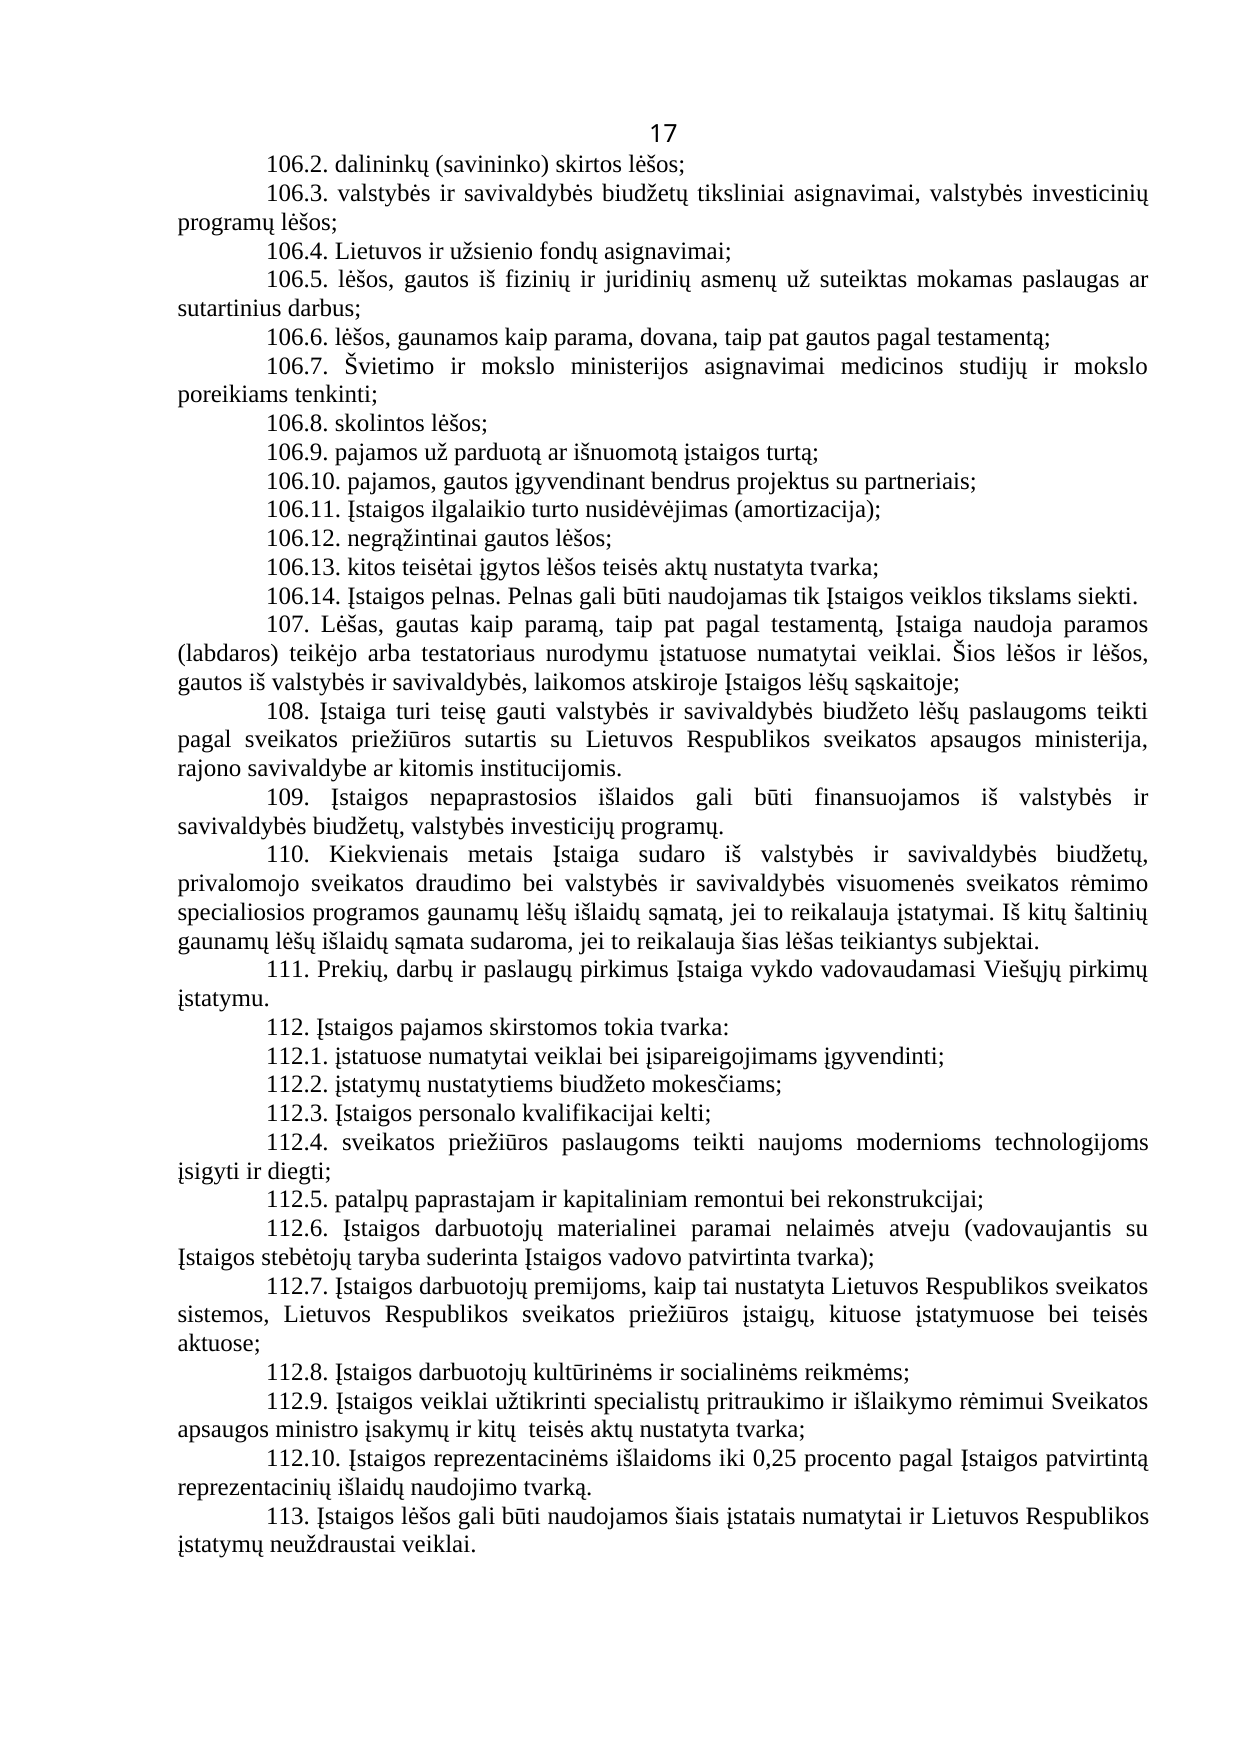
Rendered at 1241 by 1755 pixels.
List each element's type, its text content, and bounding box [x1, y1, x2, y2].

text 108. Įstaiga turi teisę gauti valstybės ir savivaldybės biudžeto lėšų paslaugoms teikti pagal sveikatos priežiūros sutartis su Lietuvos Respublikos sveikatos apsaugos ministerija, rajono savivaldybe ar kitomis institucijomis. [177, 696, 1149, 782]
text 112.10. Įstaigos reprezentacinėms išlaidoms iki 0,25 procento pagal Įstaigos patvirtintą reprezentacinių išlaidų naudojimo tvarką. [177, 1443, 1149, 1501]
text 112.1. įstatuose numatytai veiklai bei įsipareigojimams įgyvendinti; [177, 1041, 1149, 1069]
text 112.4. sveikatos priežiūros paslaugoms teikti naujoms modernioms technologijoms įsigyti ir diegti; [177, 1127, 1149, 1184]
text 112.8. Įstaigos darbuotojų kultūrinėms ir socialinėms reikmėms; [177, 1357, 1149, 1386]
text 106.12. negrąžintinai gautos lėšos; [177, 523, 1149, 552]
text 111. Prekių, darbų ir paslaugų pirkimus Įstaiga vykdo vadovaudamasi Viešųjų pirkimų įstatymu. [177, 954, 1149, 1012]
text 107. Lėšas, gautas kaip paramą, taip pat pagal testamentą, Įstaiga naudoja paramos (labdaros) teikėjo arba testatoriaus nurodymu įstatuose numatytai veiklai. Šios lėšos ir lėšos, gautos iš valstybės ir savivaldybės, laikomos atskiroje Įstaigos lėšų sąskaitoje; [177, 609, 1149, 696]
text 106.13. kitos teisėtai įgytos lėšos teisės aktų nustatyta tvarka; [177, 552, 1149, 581]
text 106.5. lėšos, gautos iš fizinių ir juridinių asmenų už suteiktas mokamas paslaugas ar sutartinius darbus; [177, 264, 1149, 322]
text 112.5. patalpų paprastajam ir kapitaliniam remontui bei rekonstrukcijai; [177, 1184, 1149, 1213]
text 106.2. dalininkų (savininko) skirtos lėšos; [177, 149, 1149, 178]
text 106.6. lėšos, gaunamos kaip parama, dovana, taip pat gautos pagal testamentą; [177, 322, 1149, 351]
text 106.7. Švietimo ir mokslo ministerijos asignavimai medicinos studijų ir mokslo poreikiams tenkinti; [177, 351, 1149, 408]
text 106.9. pajamos už parduotą ar išnuomotą įstaigos turtą; [177, 437, 1149, 466]
text 110. Kiekvienais metais Įstaiga sudaro iš valstybės ir savivaldybės biudžetų, privalomojo sveikatos draudimo bei valstybės ir savivaldybės visuomenės sveikatos rėmimo specialiosios programos gaunamų lėšų išlaidų sąmatą, jei to reikalauja įstatymai. Iš kitų šaltinių gaunamų lėšų išlaidų sąmata sudaroma, jei to reikalauja šias lėšas teikiantys subjektai. [177, 839, 1149, 954]
text 112.2. įstatymų nustatytiems biudžeto mokesčiams; [177, 1069, 1149, 1098]
text 112.7. Įstaigos darbuotojų premijoms, kaip tai nustatyta Lietuvos Respublikos sveikatos sistemos, Lietuvos Respublikos sveikatos priežiūros įstaigų, kituose įstatymuose bei teisės aktuose; [177, 1271, 1149, 1357]
text 106.11. Įstaigos ilgalaikio turto nusidėvėjimas (amortizacija); [177, 494, 1149, 523]
text 112.6. Įstaigos darbuotojų materialinei paramai nelaimės atveju (vadovaujantis su Įstaigos stebėtojų taryba suderinta Įstaigos vadovo patvirtinta tvarka); [177, 1213, 1149, 1271]
text 112.3. Įstaigos personalo kvalifikacijai kelti; [177, 1098, 1149, 1127]
text 109. Įstaigos nepaprastosios išlaidos gali būti finansuojamos iš valstybės ir savivaldybės biudžetų, valstybės investicijų programų. [177, 782, 1149, 839]
text 106.14. Įstaigos pelnas. Pelnas gali būti naudojamas tik Įstaigos veiklos tikslams siekti. [177, 581, 1149, 609]
text 112. Įstaigos pajamos skirstomos tokia tvarka: [177, 1012, 1149, 1041]
text 106.3. valstybės ir savivaldybės biudžetų tiksliniai asignavimai, valstybės investicinių programų lėšos; [177, 178, 1149, 236]
text 112.9. Įstaigos veiklai užtikrinti specialistų pritraukimo ir išlaikymo rėmimui Sveikatos apsaugos ministro įsakymų ir kitų teisės aktų nustatyta tvarka; [177, 1386, 1149, 1443]
text 106.4. Lietuvos ir užsienio fondų asignavimai; [177, 236, 1149, 264]
text 113. Įstaigos lėšos gali būti naudojamos šiais įstatais numatytai ir Lietuvos Respublikos įstatymų neuždraustai veiklai. [177, 1501, 1149, 1558]
text 106.10. pajamos, gautos įgyvendinant bendrus projektus su partneriais; [177, 466, 1149, 494]
text 106.8. skolintos lėšos; [177, 408, 1149, 437]
